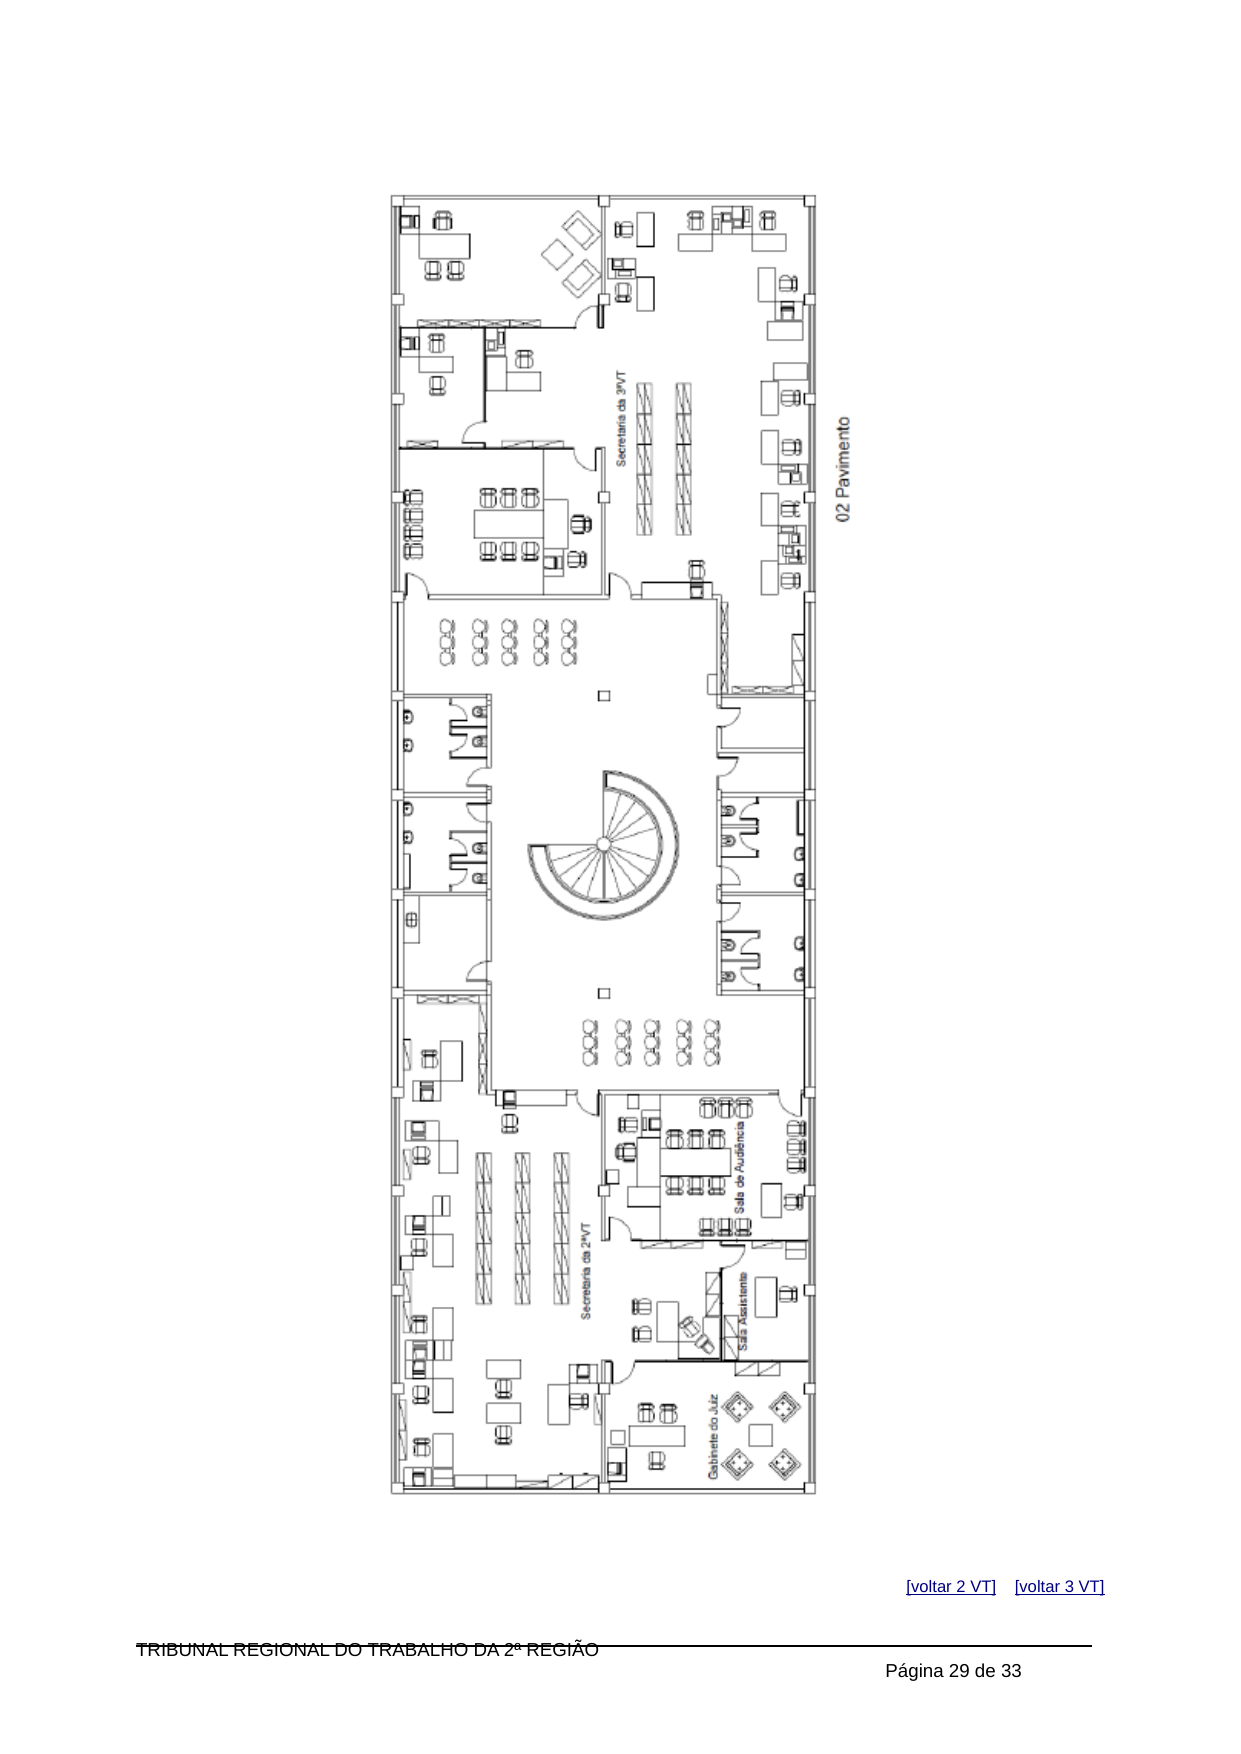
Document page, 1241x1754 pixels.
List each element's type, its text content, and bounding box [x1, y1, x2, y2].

text [voltar 2 VT] [voltar 3 VT] [136, 1577, 1104, 1596]
picture [345, 157, 876, 1510]
text h [136, 75, 1104, 101]
